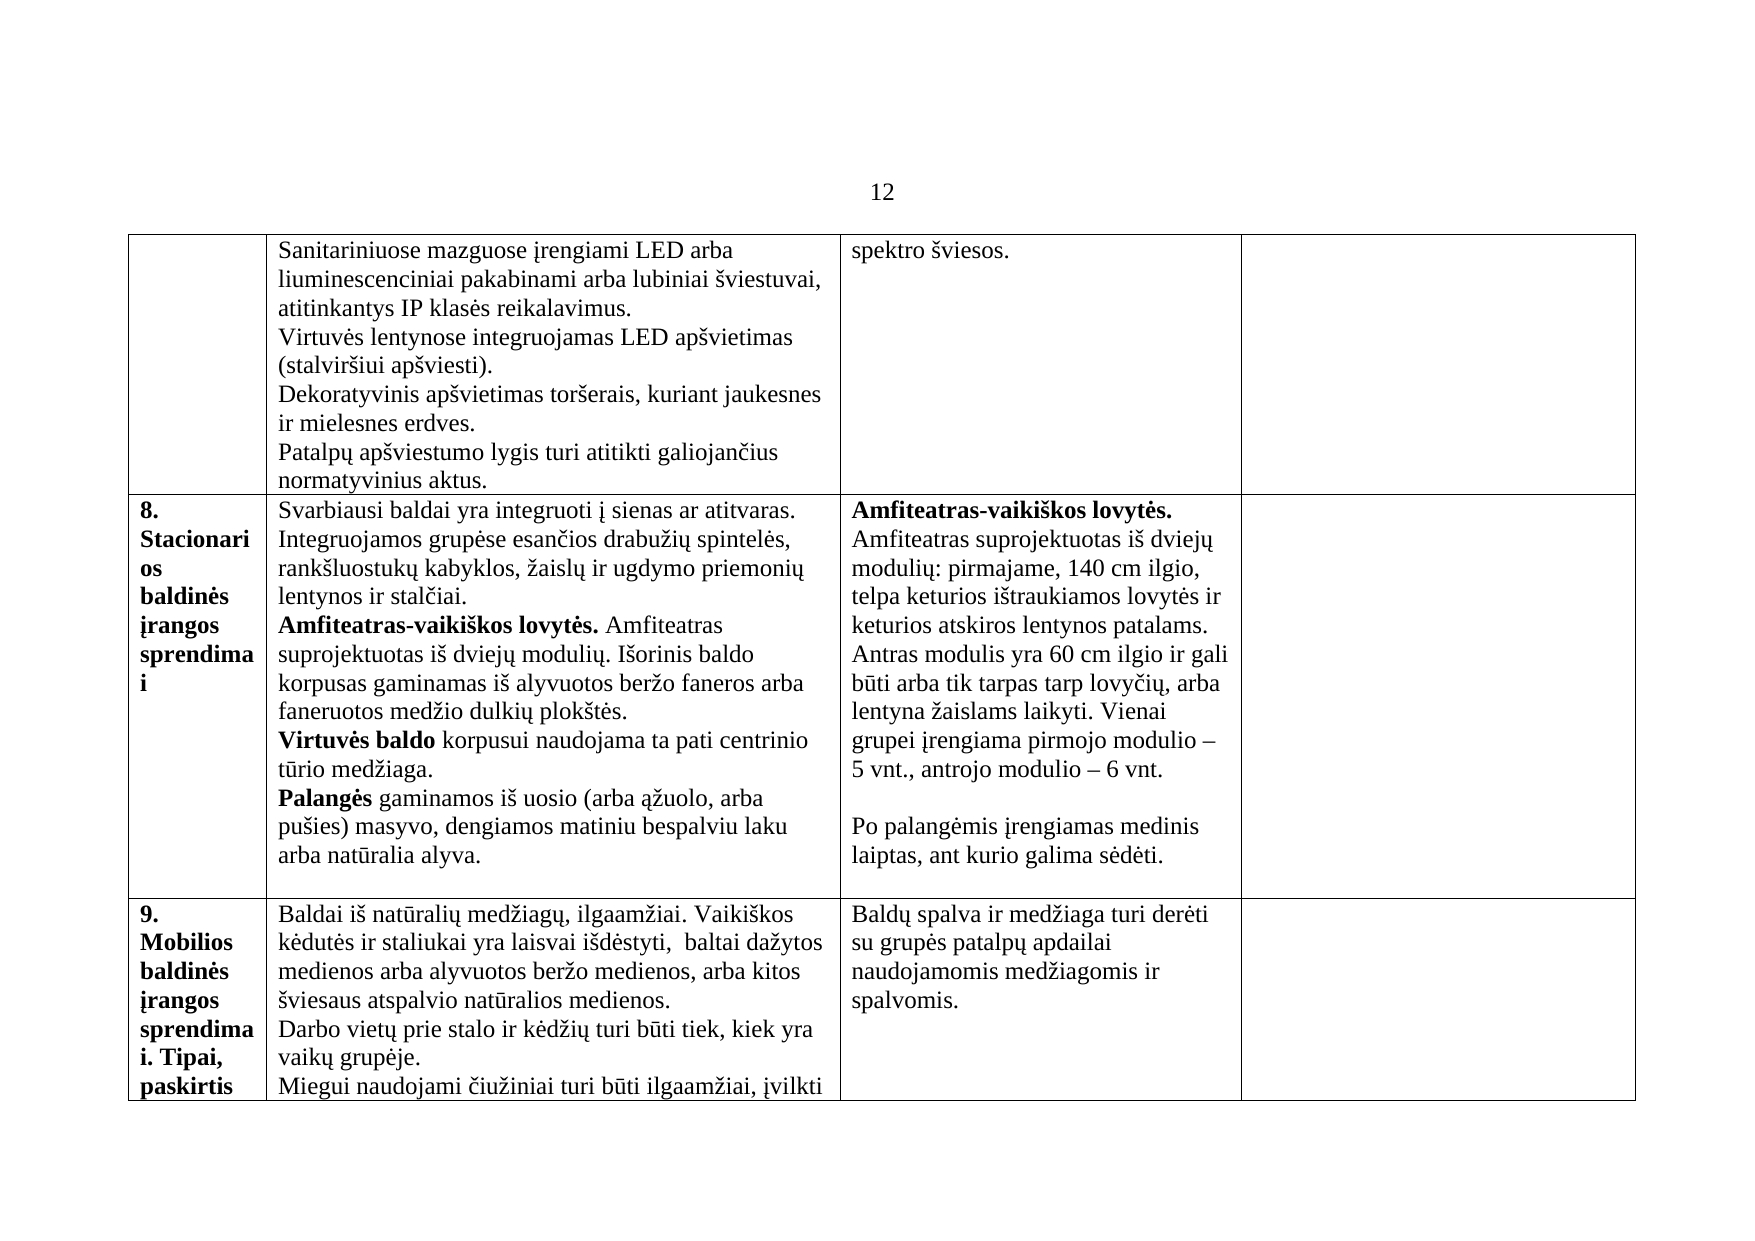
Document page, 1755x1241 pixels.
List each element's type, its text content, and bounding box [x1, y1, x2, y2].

table_cell [1242, 495, 1635, 898]
table_cell spektro šviesos. [841, 235, 1241, 494]
table_cell Sanitariniuose mazguose įrengiami LED arba liuminescenciniai pakabinami arba lubiniai šviestuvai, atitinkantys IP klasės reikalavimus. Virtuvės lentynose integruojamas LED apšvietimas (stalviršiui apšviesti). Dekoratyvinis apšvietimas toršerais, kuriant jaukesnes ir mielesnes erdves. Patalpų apšviestumo lygis turi atitikti galiojančius normatyvinius aktus. [267, 235, 840, 494]
table_cell Baldai iš natūralių medžiagų, ilgaamžiai. Vaikiškos kėdutės ir staliukai yra laisvai išdėstyti, baltai dažytos medienos arba alyvuotos beržo medienos, arba kitos šviesaus atspalvio natūralios medienos. Darbo vietų prie stalo ir kėdžių turi būti tiek, kiek yra vaikų grupėje. Miegui naudojami čiužiniai turi būti ilgaamžiai, įvilkti [267, 899, 840, 1100]
table_cell [1242, 899, 1635, 1100]
table_cell [1242, 235, 1635, 494]
table_cell 8. Stacionarios baldinės įrangos sprendimai [129, 495, 266, 898]
table_cell Baldų spalva ir medžiaga turi derėti su grupės patalpų apdailai naudojamomis medžiagomis ir spalvomis. [841, 899, 1241, 1100]
table_cell [129, 235, 266, 494]
table_cell Svarbiausi baldai yra integruoti į sienas ar atitvaras. Integruojamos grupėse esančios drabužių spintelės, rankšluostukų kabyklos, žaislų ir ugdymo priemonių lentynos ir stalčiai. Amfiteatras-vaikiškos lovytės. Amfiteatras suprojektuotas iš dviejų modulių. Išorinis baldo korpusas gaminamas iš alyvuotos beržo faneros arba faneruotos medžio dulkių plokštės. Virtuvės baldo korpusui naudojama ta pati centrinio tūrio medžiaga. Palangės gaminamos iš uosio (arba ąžuolo, arba pušies) masyvo, dengiamos matiniu bespalviu laku arba natūralia alyva. [267, 495, 840, 898]
table_cell 9. Mobilios baldinės įrangos sprendimai. Tipai, paskirtis [129, 899, 266, 1100]
table_cell Amfiteatras-vaikiškos lovytės. Amfiteatras suprojektuotas iš dviejų modulių: pirmajame, 140 cm ilgio, telpa keturios ištraukiamos lovytės ir keturios atskiros lentynos patalams. Antras modulis yra 60 cm ilgio ir gali būti arba tik tarpas tarp lovyčių, arba lentyna žaislams laikyti. Vienai grupei įrengiama pirmojo modulio – 5 vnt., antrojo modulio – 6 vnt. Po palangėmis įrengiamas medinis laiptas, ant kurio galima sėdėti. [841, 495, 1241, 898]
